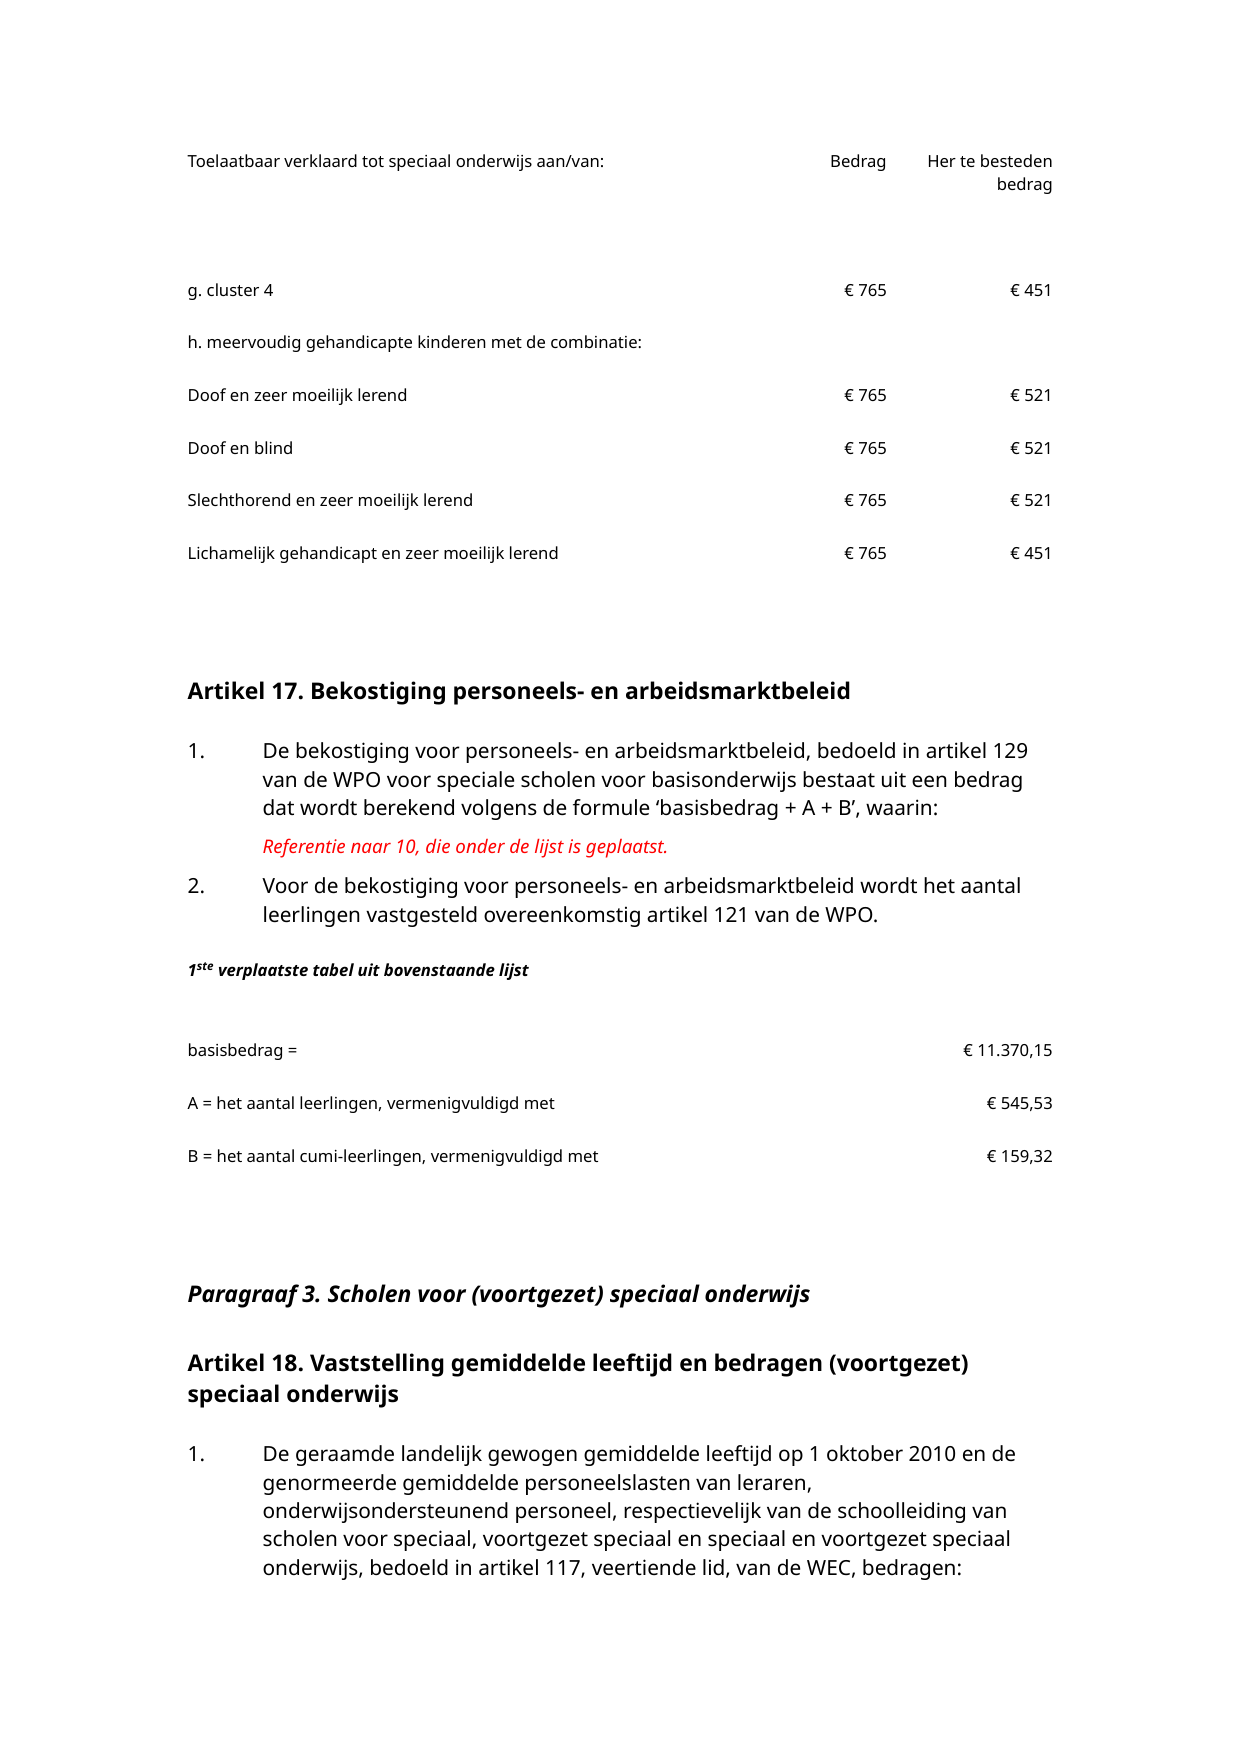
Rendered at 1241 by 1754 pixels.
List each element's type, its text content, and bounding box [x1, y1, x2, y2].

table_cell € 765 [721, 278, 887, 331]
table_header Her te besteden bedrag [887, 150, 1053, 225]
table_cell € 451 [887, 542, 1053, 594]
list Referentie naar de 1ste tabel, die onder de lijst is geplaatst. [187, 834, 1053, 859]
subtitle Paragraaf 3. Scholen voor (voortgezet) speciaal onderwijs [187, 1278, 1053, 1309]
list Voor de bekostiging voor personeels- en arbeidsmarktbeleid wordt het aantal leerlingen vastgesteld overeenkomstig artikel 121 van de WPO. [187, 871, 1053, 928]
subtitle Artikel 17. Bekostiging personeels- en arbeidsmarktbeleid [187, 675, 1053, 707]
table_cell € 765 [721, 384, 887, 436]
table_cell € 545,53 [888, 1092, 1053, 1144]
list De bekostiging voor personeels- en arbeidsmarktbeleid, bedoeld in artikel 129 van de WPO voor speciale scholen voor basisonderwijs bestaat uit een bedrag dat wordt berekend volgens de formule ‘basisbedrag + A + B’, waarin: [187, 737, 1053, 822]
table_cell h. meervoudig gehandicapte kinderen met de combinatie: [188, 331, 1053, 383]
table_cell A = het aantal leerlingen, vermenigvuldigd met [188, 1092, 888, 1144]
table_cell € 765 [721, 436, 887, 489]
table_cell € 765 [721, 489, 887, 542]
table_cell € 521 [887, 489, 1053, 542]
text 1ste verplaatste tabel uit bovenstaande lijst [187, 958, 1053, 981]
table_cell Slechthorend en zeer moeilijk lerend [188, 489, 721, 542]
table_cell [887, 225, 1053, 278]
table_cell Doof en blind [188, 436, 721, 489]
table_header Bedrag [721, 150, 887, 225]
table_cell € 521 [887, 384, 1053, 436]
table_cell B = het aantal cumi-leerlingen, vermenigvuldigd met [188, 1144, 888, 1197]
table_header basisbedrag = [188, 1039, 888, 1092]
table_cell € 765 [721, 542, 887, 594]
table_cell € 521 [887, 436, 1053, 489]
table_cell [188, 225, 721, 278]
list De geraamde landelijk gewogen gemiddelde leeftijd op 1 oktober 2010 en de genormeerde gemiddelde personeelslasten van leraren, onderwijsondersteunend personeel, respectievelijk van de schoolleiding van scholen voor speciaal, voortgezet speciaal en speciaal en voortgezet speciaal onderwijs, bedoeld in artikel 117, veertiende lid, van de WEC, bedragen: [187, 1439, 1053, 1581]
table_cell [721, 225, 887, 278]
table_header € 11.370,15 [888, 1039, 1053, 1092]
table_cell g. cluster 4 [188, 278, 721, 331]
table_header Toelaatbaar verklaard tot speciaal onderwijs aan/van: [188, 150, 721, 225]
subtitle Artikel 18. Vaststelling gemiddelde leeftijd en bedragen (voortgezet) speciaal onderwijs [187, 1347, 1053, 1409]
table_cell Lichamelijk gehandicapt en zeer moeilijk lerend [188, 542, 721, 594]
table_cell Doof en zeer moeilijk lerend [188, 384, 721, 436]
table_cell € 159,32 [888, 1144, 1053, 1197]
table_cell € 451 [887, 278, 1053, 331]
